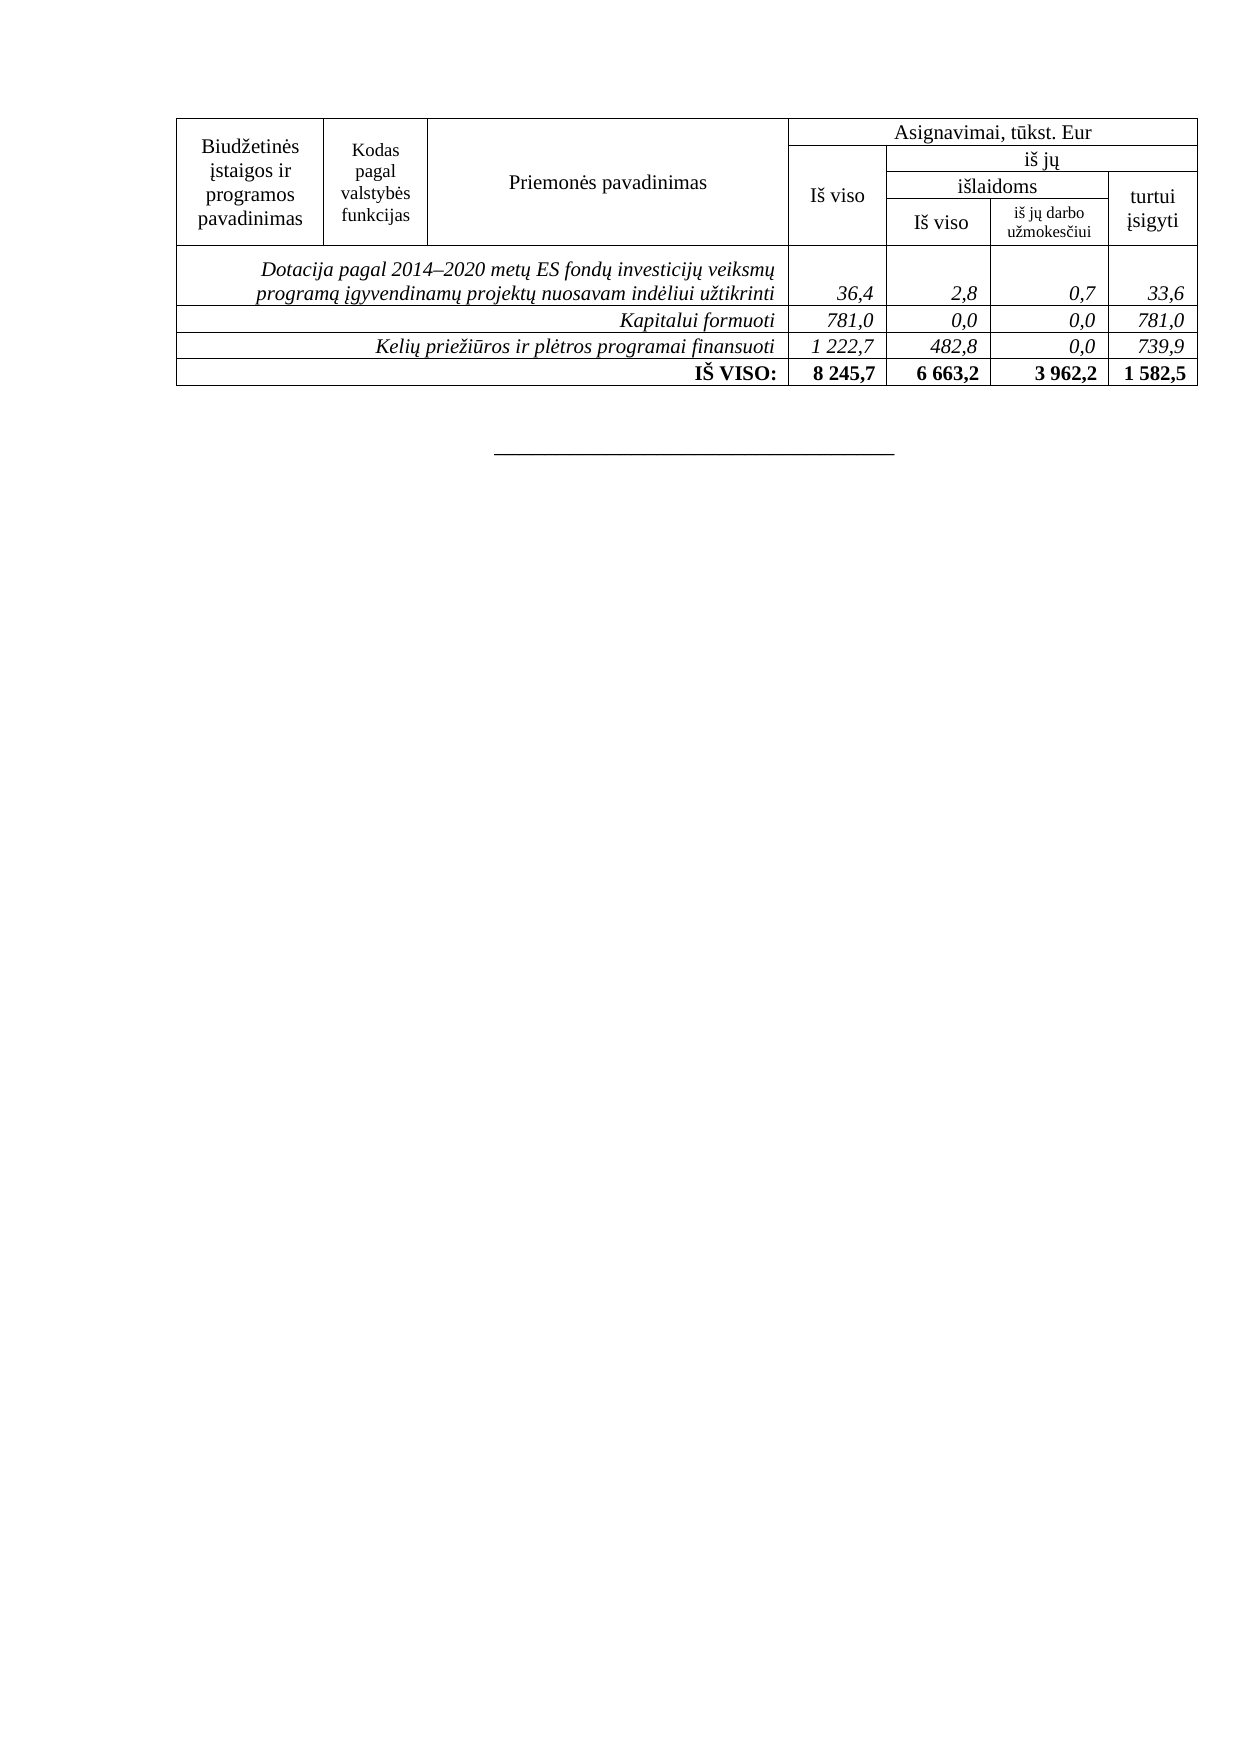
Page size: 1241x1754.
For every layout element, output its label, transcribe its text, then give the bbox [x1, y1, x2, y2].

table_cell 482,8 [887, 333, 990, 358]
table_cell Iš viso [789, 146, 886, 245]
table_cell 1 582,5 [1109, 359, 1197, 385]
table_cell 0,0 [887, 306, 990, 332]
table_cell Kelių priežiūros ir plėtros programai finansuoti [177, 333, 788, 358]
text ________________________________ [177, 429, 1211, 458]
table_cell [1198, 332, 1202, 358]
table_cell IŠ VISO: [177, 359, 788, 385]
table_cell turtui įsigyti [1109, 172, 1197, 245]
table_cell 781,0 [789, 306, 886, 332]
table_cell [1198, 245, 1202, 305]
table_cell Kapitalui formuoti [177, 306, 788, 332]
table_header Priemonės pavadinimas [428, 119, 788, 245]
table_header Asignavimai, tūkst. Eur [789, 119, 1197, 145]
table_cell 2,8 [887, 246, 990, 305]
table_cell [1198, 358, 1202, 385]
table_cell 3 962,2 [991, 359, 1108, 385]
table_cell išlaidoms [887, 172, 1108, 198]
table_cell 33,6 [1109, 246, 1197, 305]
table_cell 8 245,7 [789, 359, 886, 385]
table_cell 6 663,2 [887, 359, 990, 385]
table_header Biudžetinės įstaigos ir programos pavadinimas [177, 119, 323, 245]
table_cell [1198, 171, 1202, 198]
table_cell 0,7 [991, 246, 1108, 305]
table_header Kodas pagal valstybės funkcijas [324, 119, 427, 245]
table_cell [1198, 145, 1202, 171]
table_cell iš jų [887, 146, 1197, 171]
table_cell 36,4 [789, 246, 886, 305]
table_cell Dotacija pagal 2014–2020 metų ES fondų investicijų veiksmų programą įgyvendinamų projektų nuosavam indėliui užtikrinti [177, 246, 788, 305]
table_cell 739,9 [1109, 333, 1197, 358]
table_cell [1198, 305, 1202, 332]
table_cell [1198, 198, 1202, 245]
table_header [1198, 118, 1202, 145]
table_cell iš jų darbo užmokesčiui [991, 199, 1108, 245]
table_cell 781,0 [1109, 306, 1197, 332]
table_cell 1 222,7 [789, 333, 886, 358]
table_cell 0,0 [991, 306, 1108, 332]
table_cell 0,0 [991, 333, 1108, 358]
table_cell Iš viso [887, 199, 990, 245]
